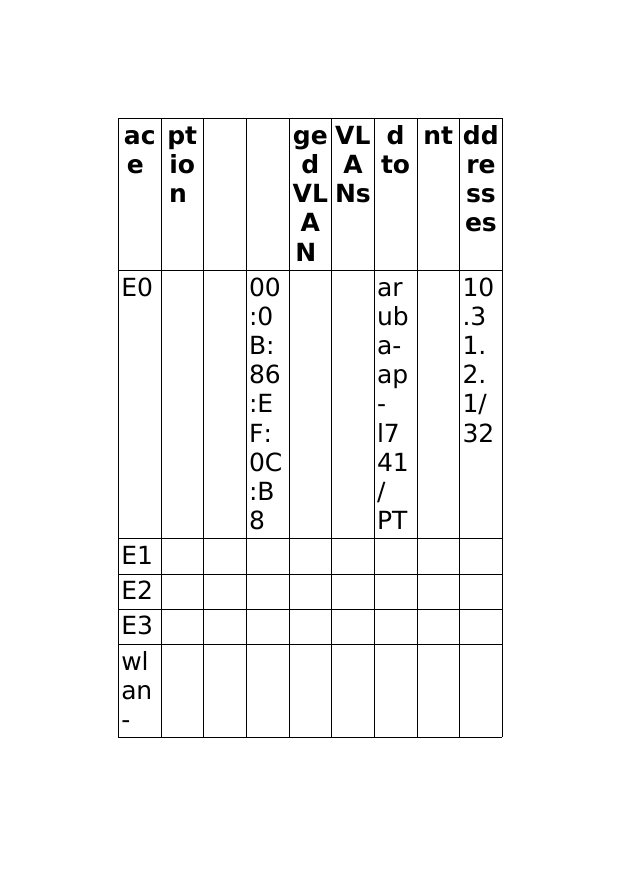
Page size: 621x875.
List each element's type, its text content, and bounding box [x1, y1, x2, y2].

table_cell E3 [119, 610, 161, 644]
table_cell aruba-ap-l741 / PT [375, 271, 417, 538]
table_cell [418, 539, 459, 573]
table_cell [418, 271, 459, 538]
table_cell E1 [119, 539, 161, 573]
table_cell [247, 539, 289, 573]
table_header [204, 119, 246, 270]
table_cell [247, 645, 289, 737]
table_cell [204, 271, 246, 538]
table_cell wlan- [119, 645, 161, 737]
table_cell [162, 610, 203, 644]
table_cell [375, 539, 417, 573]
table_cell [332, 539, 374, 573]
table_header d to [375, 119, 417, 270]
table_cell [460, 645, 502, 737]
table_cell [162, 575, 203, 608]
table_cell [290, 539, 331, 573]
table_cell [204, 539, 246, 573]
table_cell [332, 645, 374, 737]
table_cell 00:0B:86:EF:0C:B8 [247, 271, 289, 538]
table_cell [460, 539, 502, 573]
table_cell [460, 610, 502, 644]
table_header VLANs [332, 119, 374, 270]
table_cell [375, 610, 417, 644]
table_cell [247, 610, 289, 644]
table_cell [290, 610, 331, 644]
table_cell [375, 575, 417, 608]
table_cell [332, 575, 374, 608]
table_cell [204, 575, 246, 608]
table_cell [418, 575, 459, 608]
table_cell [162, 645, 203, 737]
table_cell 10.31.2.1/32 [460, 271, 502, 538]
table_header ged VLAN [290, 119, 331, 270]
table_cell [290, 645, 331, 737]
table_cell [460, 575, 502, 608]
table_cell [290, 575, 331, 608]
table_cell [332, 271, 374, 538]
table_header nt [418, 119, 459, 270]
table_cell [290, 271, 331, 538]
table_cell [204, 645, 246, 737]
table_cell [162, 539, 203, 573]
table_cell [332, 610, 374, 644]
table_cell [204, 610, 246, 644]
table_cell [418, 610, 459, 644]
table_cell [162, 271, 203, 538]
table_cell [375, 645, 417, 737]
table_cell E2 [119, 575, 161, 608]
table_cell E0 [119, 271, 161, 538]
table_header ace [119, 119, 161, 270]
table_header ption [162, 119, 203, 270]
table_cell [418, 645, 459, 737]
table_header [247, 119, 289, 270]
table_cell [247, 575, 289, 608]
table_header ddresses [460, 119, 502, 270]
